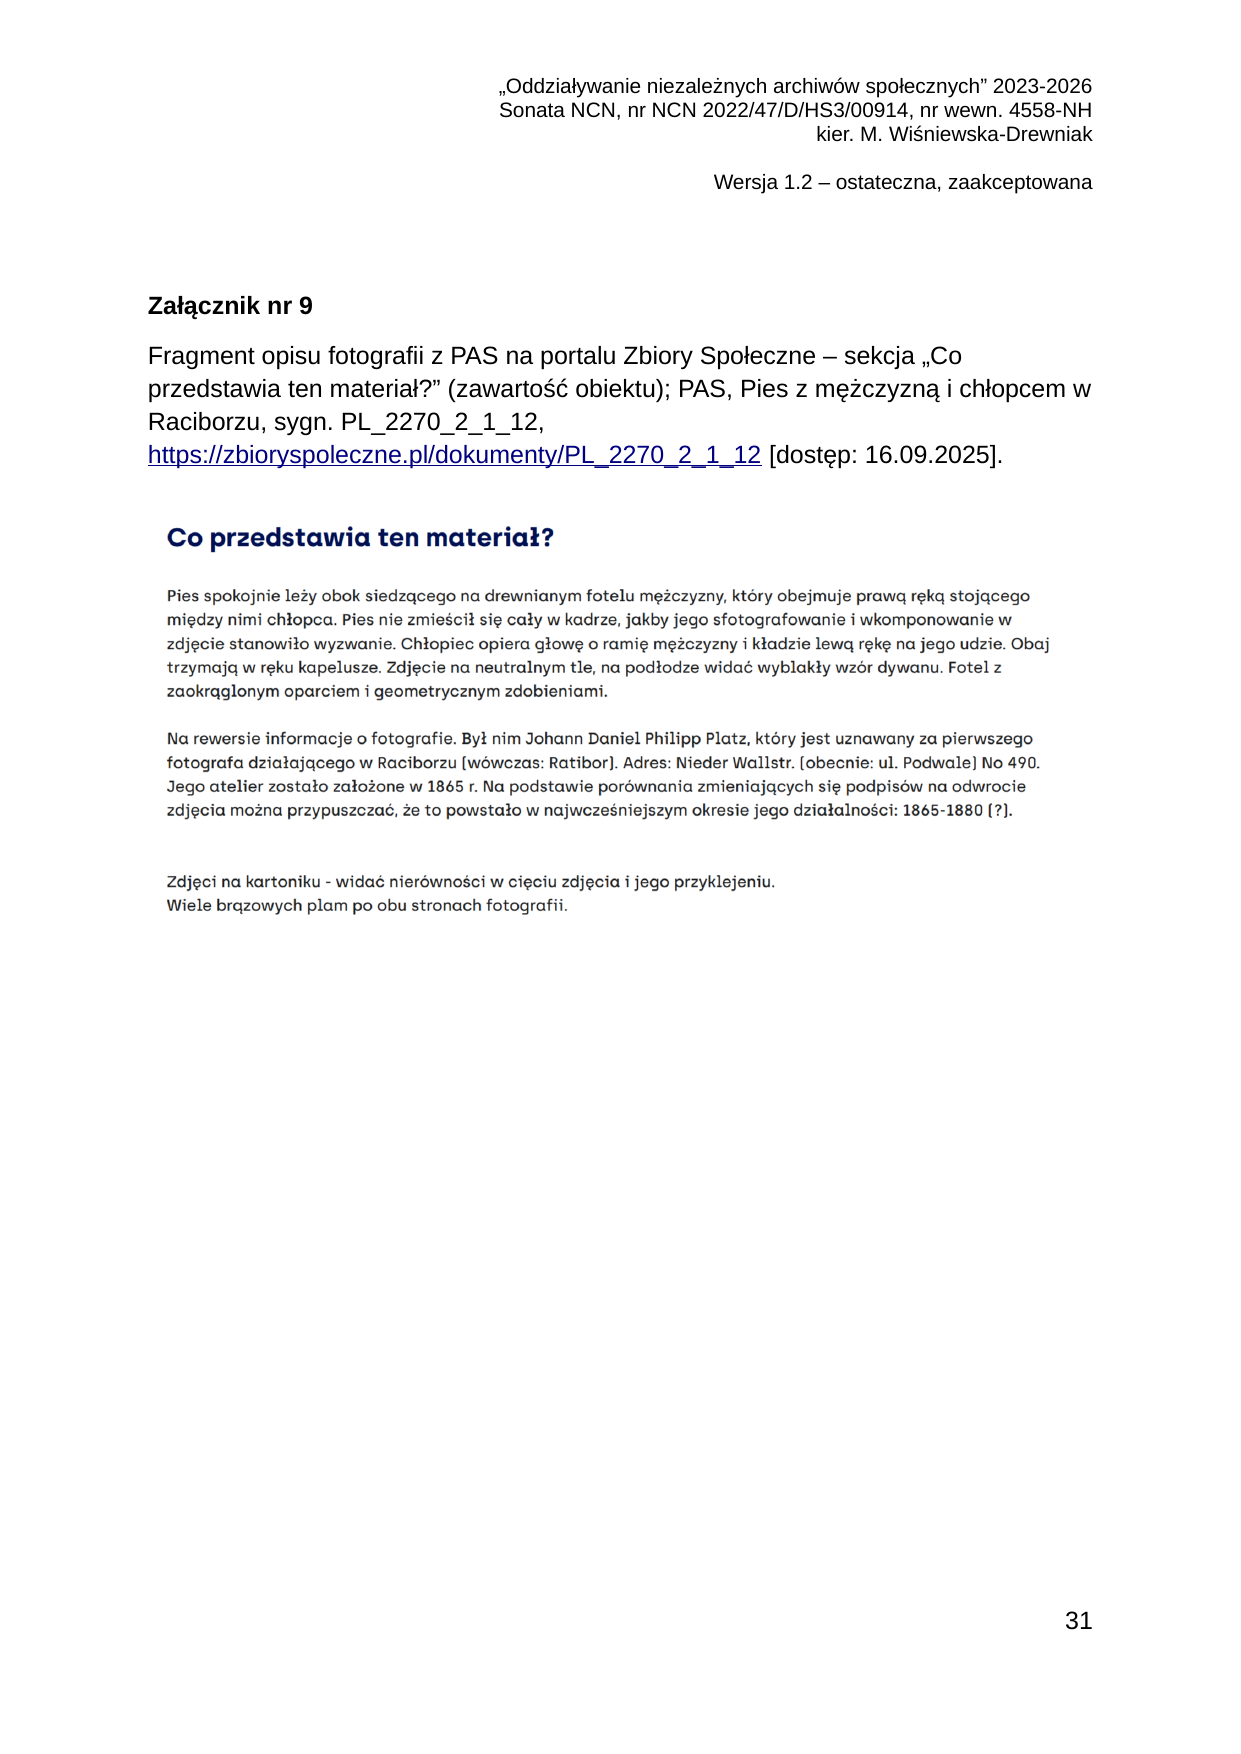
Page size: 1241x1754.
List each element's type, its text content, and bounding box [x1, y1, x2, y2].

text Fragment opisu fotografii z PAS na portalu Zbiory Społeczne – sekcja „Co przedstawia ten materiał?” (zawartość obiektu); PAS, Pies z mężczyzną i chłopcem w Raciborzu, sygn. PL_2270_2_1_12, https://zbioryspoleczne.pl/dokumenty/PL_2270_2_1_12 [dostęp: 16.09.2025]. [148, 341, 1093, 469]
text Załącznik nr 9 [148, 291, 1093, 320]
